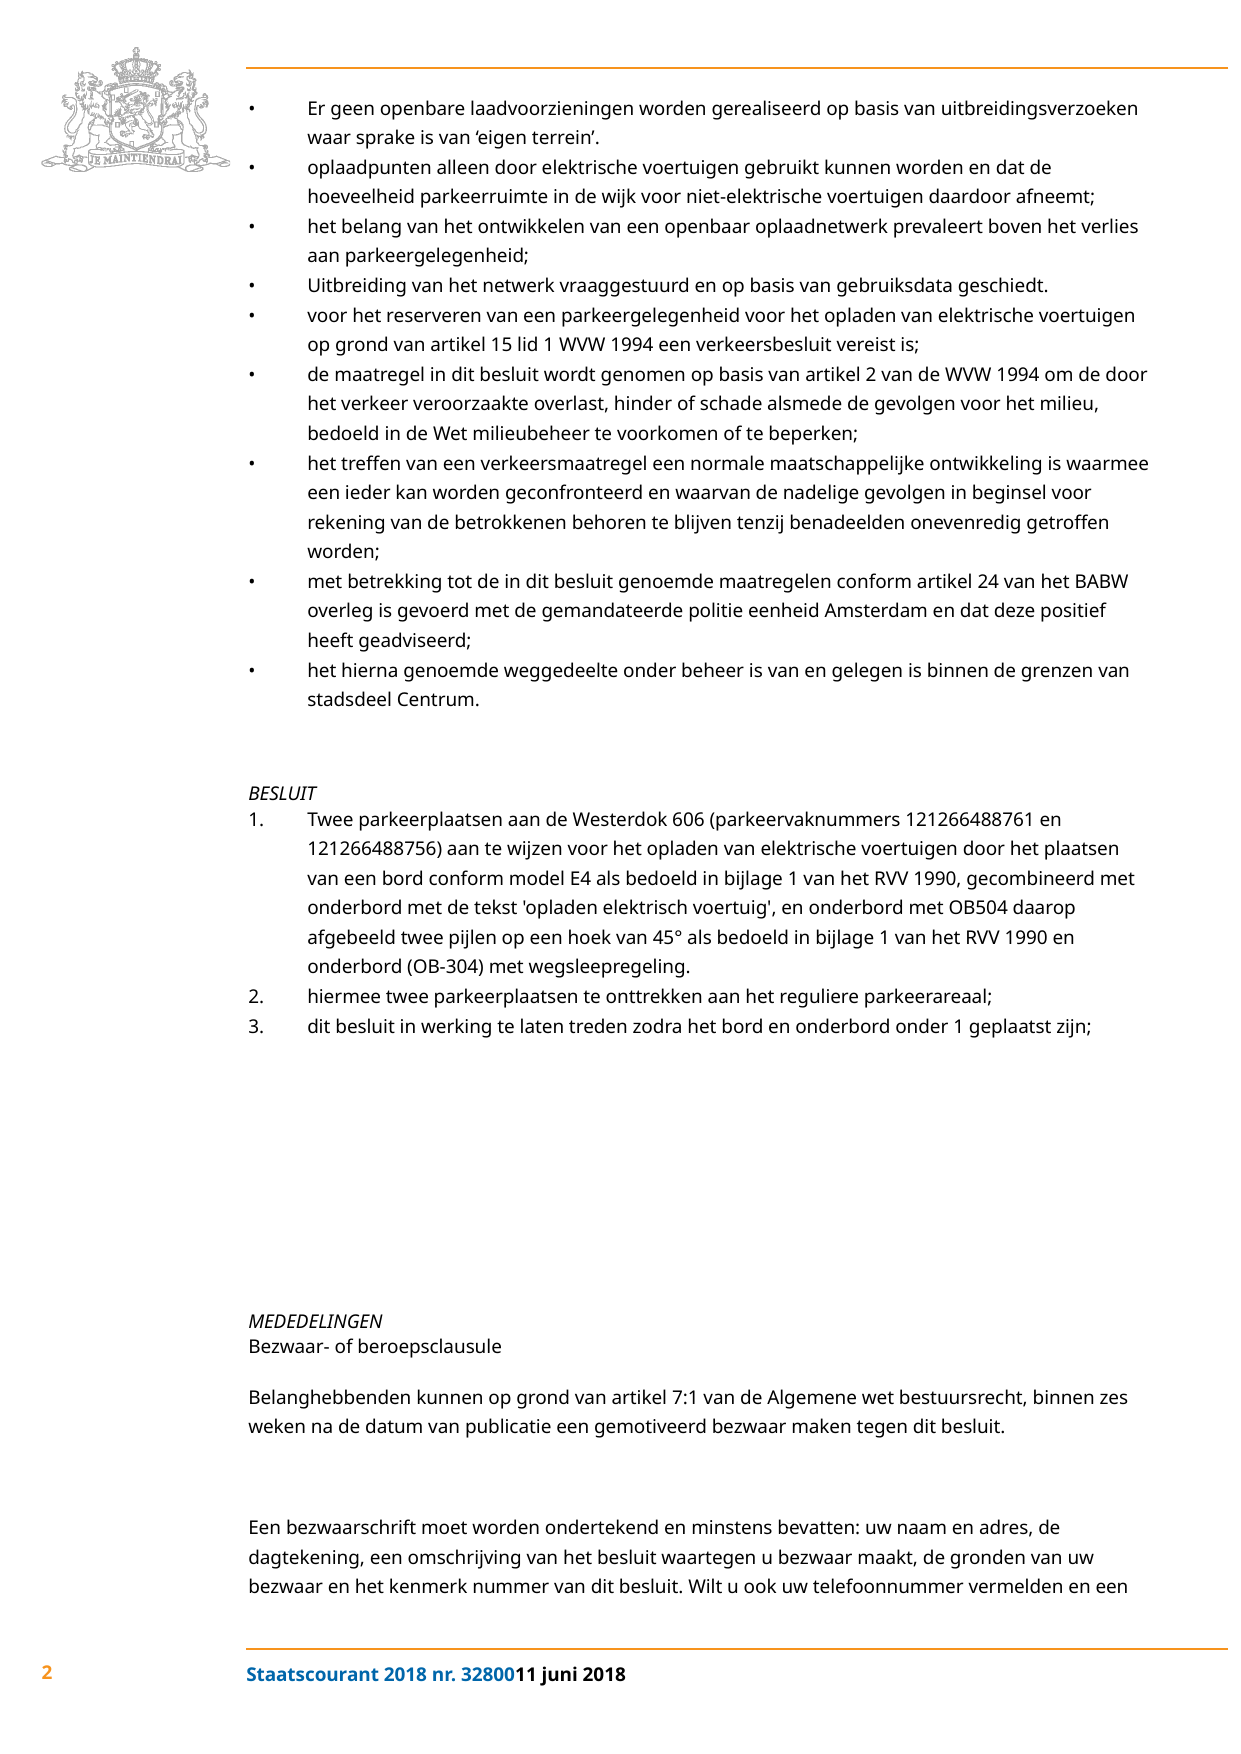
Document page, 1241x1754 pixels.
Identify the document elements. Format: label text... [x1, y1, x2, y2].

list Er geen openbare laadvoorzieningen worden gerealiseerd op basis van uitbreidingsverzoeken waar sprake is van ‘eigen terrein’. [248, 95, 1152, 150]
list het hierna genoemde weggedeelte onder beheer is van en gelegen is binnen de grenzen van stadsdeel Centrum. [248, 657, 1152, 712]
list Uitbreiding van het netwerk vraaggestuurd en op basis van gebruiksdata geschiedt. [248, 272, 1152, 298]
list met betrekking tot de in dit besluit genoemde maatregelen conform artikel 24 van het BABW overleg is gevoerd met de gemandateerde politie eenheid Amsterdam en dat deze positief heeft geadviseerd; [248, 568, 1152, 653]
text Bezwaar- of beroepsclausule [248, 1334, 1152, 1359]
list de maatregel in dit besluit wordt genomen op basis van artikel 2 van de WVW 1994 om de door het verkeer veroorzaakte overlast, hinder of schade alsmede de gevolgen voor het milieu, bedoeld in de Wet milieubeheer te voorkomen of te beperken; [248, 361, 1152, 446]
list Twee parkeerplaatsen aan de Westerdok 606 (parkeervaknummers 121266488761 en 121266488756) aan te wijzen voor het opladen van elektrische voertuigen door het plaatsen van een bord conform model E4 als bedoeld in bijlage 1 van het RVV 1990, gecombineerd met onderbord met de tekst 'opladen elektrisch voertuig', en onderbord met OB504 daarop afgebeeld twee pijlen op een hoek van 45° als bedoeld in bijlage 1 van het RVV 1990 en onderbord (OB-304) met wegsleepregeling. [248, 806, 1152, 979]
text Een bezwaarschrift moet worden ondertekend en minstens bevatten: uw naam en adres, de dagtekening, een omschrijving van het besluit waartegen u bezwaar maakt, de gronden van uw bezwaar en het kenmerk nummer van dit besluit. Wilt u ook uw telefoonnummer vermelden en een [248, 1514, 1152, 1599]
text BESLUIT [248, 780, 1152, 806]
list hiermee twee parkeerplaatsen te onttrekken aan het reguliere parkeerareaal; [248, 983, 1152, 1009]
list voor het reserveren van een parkeergelegenheid voor het opladen van elektrische voertuigen op grond van artikel 15 lid 1 WVW 1994 een verkeersbesluit vereist is; [248, 302, 1152, 357]
text Belanghebbenden kunnen op grond van artikel 7:1 van de Algemene wet bestuursrecht, binnen zes weken na de datum van publicatie een gemotiveerd bezwaar maken tegen dit besluit. [248, 1384, 1152, 1439]
text MEDEDELINGEN [248, 1308, 1152, 1334]
list dit besluit in werking te laten treden zodra het bord en onderbord onder 1 geplaatst zijn; [248, 1013, 1152, 1038]
list het treffen van een verkeersmaatregel een normale maatschappelijke ontwikkeling is waarmee een ieder kan worden geconfronteerd en waarvan de nadelige gevolgen in beginsel voor rekening van de betrokkenen behoren te blijven tenzij benadeelden onevenredig getroffen worden; [248, 450, 1152, 564]
list het belang van het ontwikkelen van een openbaar oplaadnetwerk prevaleert boven het verlies aan parkeergelegenheid; [248, 213, 1152, 268]
list oplaadpunten alleen door elektrische voertuigen gebruikt kunnen worden en dat de hoeveelheid parkeerruimte in de wijk voor niet-elektrische voertuigen daardoor afneemt; [248, 154, 1152, 209]
picture [41, 47, 231, 172]
